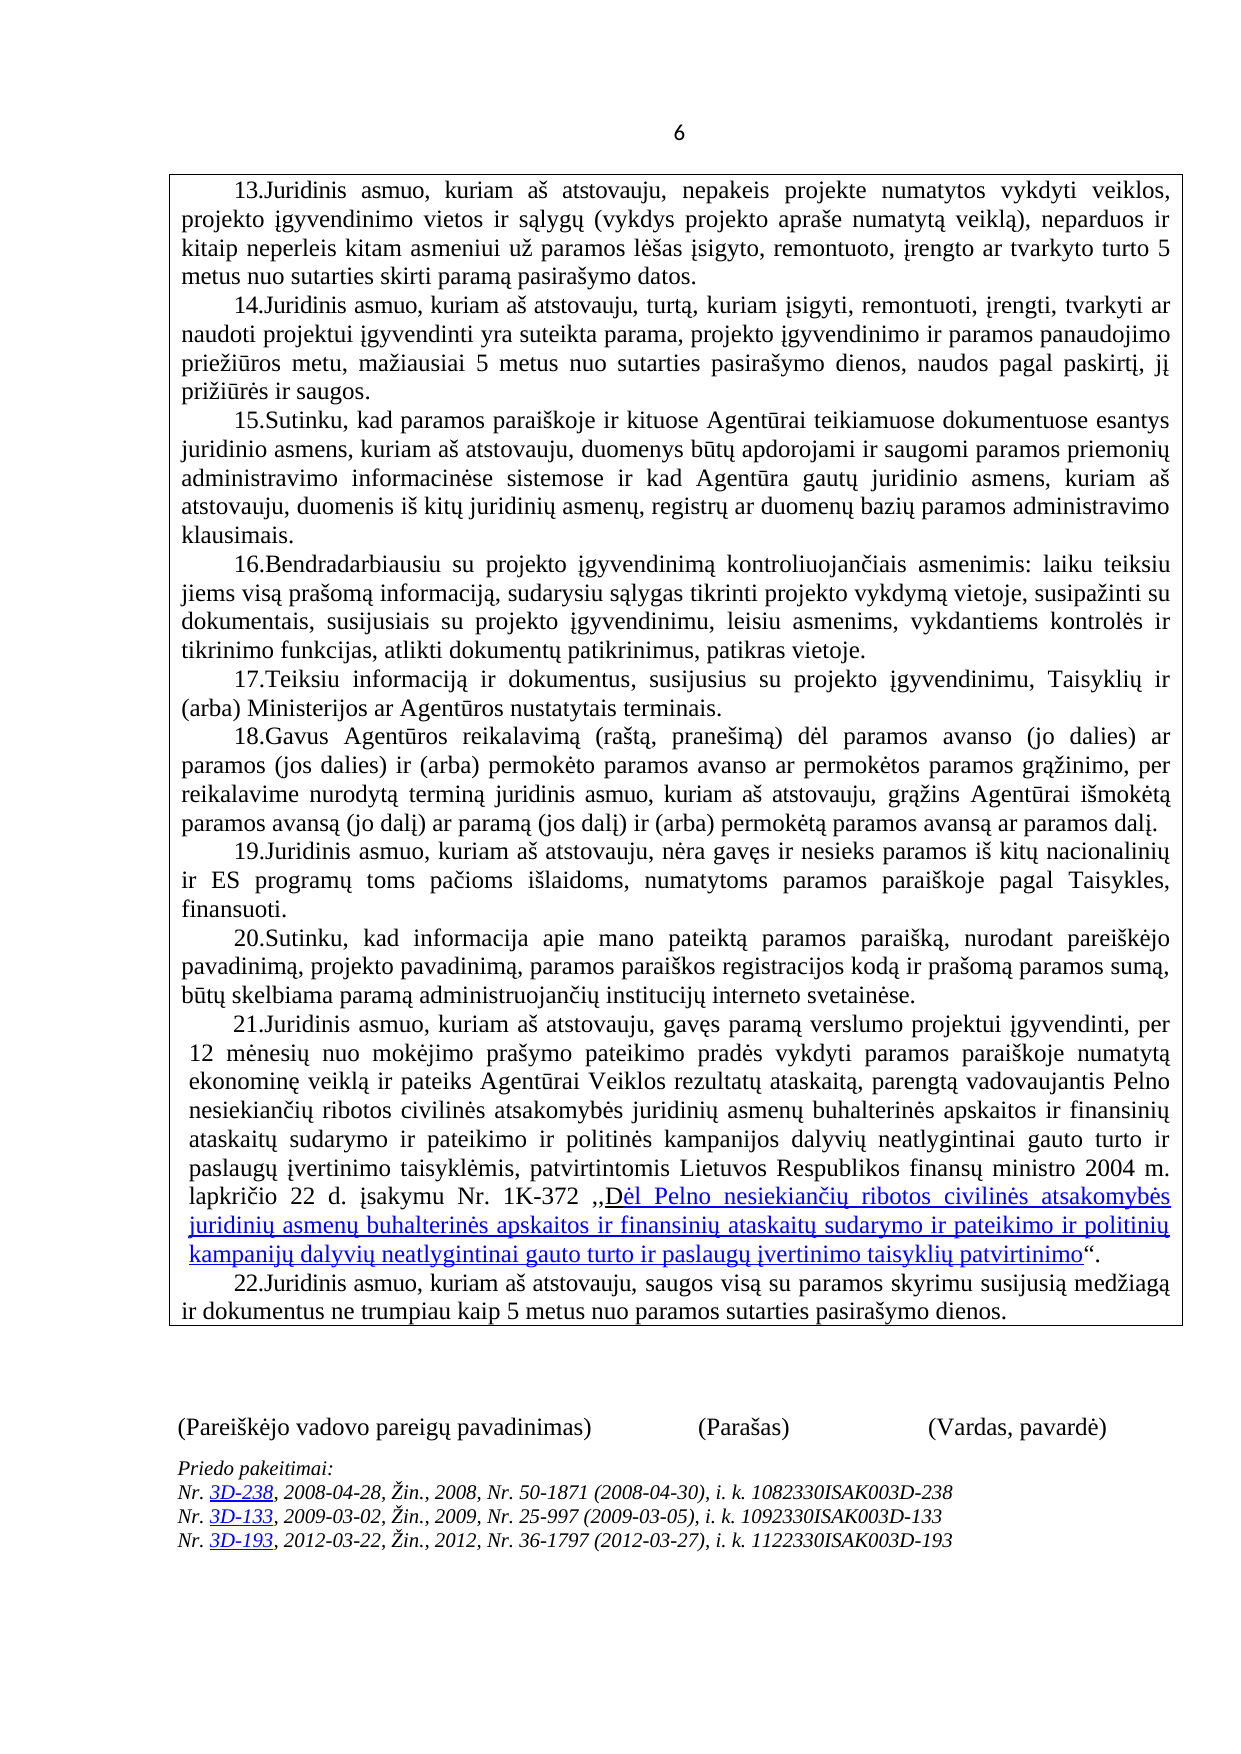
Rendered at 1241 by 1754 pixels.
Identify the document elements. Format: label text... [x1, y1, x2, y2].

text Nr. 3D-193, 2012-03-22, Žin., 2012, Nr. 36-1797 (2012-03-27), i. k. 1122330ISAK003D-193 [177, 1528, 1181, 1552]
text Priedo pakeitimai: [177, 1456, 1181, 1480]
text Nr. 3D-238, 2008-04-28, Žin., 2008, Nr. 50-1871 (2008-04-30), i. k. 1082330ISAK003D-238 [177, 1480, 1181, 1504]
text (Pareiškėjo vadovo pareigų pavadinimas) (Parašas) (Vardas, pavardė) [177, 1412, 1181, 1441]
table_header Aš, toliau pasirašęs, patvirtinu, kad: Šioje paramos paraiškoje ir prie jos pridėtuose dokumentuose pateikta informacija yra teisinga. Esu susipažinęs su Taisyklių reikalavimais ir pareiškėjo įsipareigojimais. Prašoma parama yra mažiausia projektui įgyvendinti reikalinga suma. Nesu pažeidęs jokios kitos sutarties dėl paramos skyrimo iš ES arba Lietuvos Respublikos biudžeto lėšų. Juridinis asmuo, kuriam aš atstovauju, neturi mokestinės nepriemokos Lietuvos Respublikos valstybės biudžetui, savivaldybių biudžetams, fondams, į kuriuos mokamus mokesčius administruoja Valstybinė mokesčių inspekcija (išskyrus atvejus, kai mokesčių, delspinigių, baudų mokėjimas atidėtas Lietuvos Respublikos teisės aktų nustatyta tvarka arba dėl šių mokesčių, delspinigių, baudų vyksta mokestinis ginčas). Juridinis asmuo, kuriam aš atstovauju, neskolingas Valstybiniam socialinio draudimo fondui. Juridiniam asmeniui, kuriam aš atstovauju, nėra iškeltos bylos dėl bankroto, jis nėra likviduojamas. Sutinku, kad paramos paraiška gali būti atmesta, jeigu joje pateikti ne visi prašomi duomenys (įskaitant šią deklaraciją). Juridinis asmuo, kuriam aš atstovauju, nesieks susigrąžinti PVM, jei PVM pripažįstamas tinkama finansuoti išlaida. Juridinis asmuo, kuriam aš atstovauju, vykdys Taisyklių sąlygas tiksliai, nepažeisdamas Lietuvos Respublikos įstatymų ir kitų teisės aktų. Juridinis asmuo, kuriam aš atstovauju, tvarko buhalterinę apskaitą Lietuvos Respublikos įstatymų ir kitų teisės aktų nustatyta tvarka. Juridinis asmuo, kuriam aš atstovauju, mažiausiai 5 metus nuo paramos sutarties pasirašymo nebus likviduotas. Juridinis asmuo, kuriam aš atstovauju, nepakeis projekte numatytos vykdyti veiklos, projekto įgyvendinimo vietos ir sąlygų (vykdys projekto apraše numatytą veiklą), neparduos ir kitaip neperleis kitam asmeniui už paramos lėšas įsigyto, remontuoto, įrengto ar tvarkyto turto 5 metus nuo sutarties skirti paramą pasirašymo datos. Juridinis asmuo, kuriam aš atstovauju, turtą, kuriam įsigyti, remontuoti, įrengti, tvarkyti ar naudoti projektui įgyvendinti yra suteikta parama, projekto įgyvendinimo ir paramos panaudojimo priežiūros metu, mažiausiai 5 metus nuo sutarties pasirašymo dienos, naudos pagal paskirtį, jį prižiūrės ir saugos. Sutinku, kad paramos paraiškoje ir kituose Agentūrai teikiamuose dokumentuose esantys juridinio asmens, kuriam aš atstovauju, duomenys būtų apdorojami ir saugomi paramos priemonių administravimo informacinėse sistemose ir kad Agentūra gautų juridinio asmens, kuriam aš atstovauju, duomenis iš kitų juridinių asmenų, registrų ar duomenų bazių paramos administravimo klausimais. Bendradarbiausiu su projekto įgyvendinimą kontroliuojančiais asmenimis: laiku teiksiu jiems visą prašomą informaciją, sudarysiu sąlygas tikrinti projekto vykdymą vietoje, susipažinti su dokumentais, susijusiais su projekto įgyvendinimu, leisiu asmenims, vykdantiems kontrolės ir tikrinimo funkcijas, atlikti dokumentų patikrinimus, patikras vietoje. Teiksiu informaciją ir dokumentus, susijusius su projekto įgyvendinimu, Taisyklių ir (arba) Ministerijos ar Agentūros nustatytais terminais. Gavus Agentūros reikalavimą (raštą, pranešimą) dėl paramos avanso (jo dalies) ar paramos (jos dalies) ir (arba) permokėto paramos avanso ar permokėtos paramos grąžinimo, per reikalavime nurodytą terminą juridinis asmuo, kuriam aš atstovauju, grąžins Agentūrai išmokėtą paramos avansą (jo dalį) ar paramą (jos dalį) ir (arba) permokėtą paramos avansą ar paramos dalį. Juridinis asmuo, kuriam aš atstovauju, nėra gavęs ir nesieks paramos iš kitų nacionalinių ir ES programų toms pačioms išlaidoms, numatytoms paramos paraiškoje pagal Taisykles, finansuoti. Sutinku, kad informacija apie mano pateiktą paramos paraišką, nurodant pareiškėjo pavadinimą, projekto pavadinimą, paramos paraiškos registracijos kodą ir prašomą paramos sumą, būtų skelbiama paramą administruojančių institucijų interneto svetainėse. Juridinis asmuo, kuriam aš atstovauju, gavęs paramą verslumo projektui įgyvendinti, per 12 mėnesių nuo mokėjimo prašymo pateikimo pradės vykdyti paramos paraiškoje numatytą ekonominę veiklą ir pateiks Agentūrai Veiklos rezultatų ataskaitą, parengtą vadovaujantis Pelno nesiekiančių ribotos civilinės atsakomybės juridinių asmenų buhalterinės apskaitos ir finansinių ataskaitų sudarymo ir pateikimo ir politinės kampanijos dalyvių neatlygintinai gauto turto ir paslaugų įvertinimo taisyklėmis, patvirtintomis Lietuvos Respublikos finansų ministro 2004 m. lapkričio 22 d. įsakymu Nr. 1K-372 ,,Dėl Pelno nesiekiančių ribotos civilinės atsakomybės juridinių asmenų buhalterinės apskaitos ir finansinių ataskaitų sudarymo ir pateikimo ir politinių kampanijų dalyvių neatlygintinai gauto turto ir paslaugų įvertinimo taisyklių patvirtinimo“. Juridinis asmuo, kuriam aš atstovauju, saugos visą su paramos skyrimu susijusią medžiagą ir dokumentus ne trumpiau kaip 5 metus nuo paramos sutarties pasirašymo dienos. [170, 175, 1182, 1325]
text Nr. 3D-133, 2009-03-02, Žin., 2009, Nr. 25-997 (2009-03-05), i. k. 1092330ISAK003D-133 [177, 1504, 1181, 1528]
